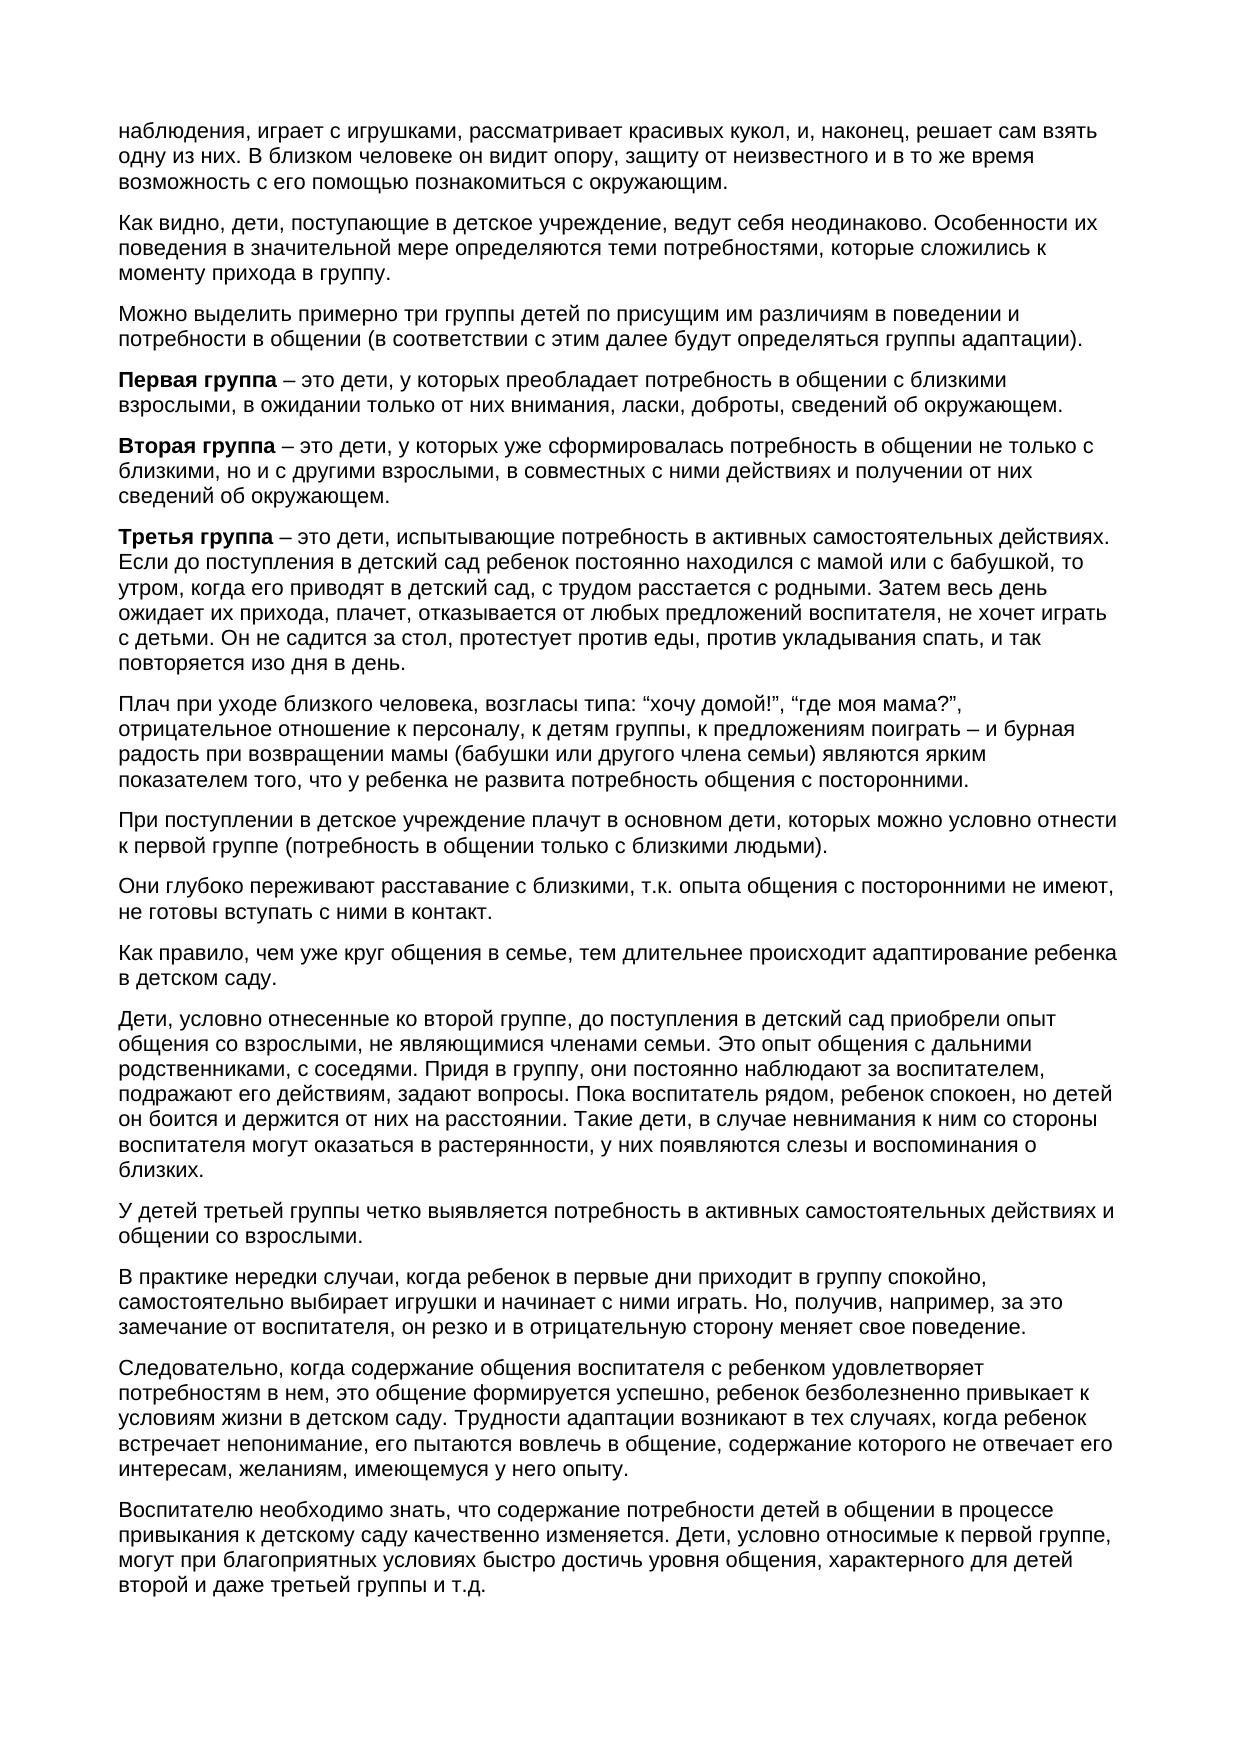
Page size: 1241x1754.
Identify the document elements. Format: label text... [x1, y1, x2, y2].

text У детей третьей группы четко выявляется потребность в активных самостоятельных действиях и общении со взрослыми. [118, 1197, 1122, 1248]
text Дети, условно отнесенные ко второй группе, до поступления в детский сад приобрели опыт общения со взрослыми, не являющимися членами семьи. Это опыт общения с дальними родственниками, с соседями. Придя в группу, они постоянно наблюдают за воспитателем, подражают его действиям, задают вопросы. Пока воспитатель рядом, ребенок спокоен, но детей он боится и держится от них на расстоянии. Такие дети, в случае невнимания к ним со стороны воспитателя могут оказаться в растерянности, у них появляются слезы и воспоминания о близких. [118, 1005, 1122, 1182]
text наблюдения, играет с игрушками, рассматривает красивых кукол, и, наконец, решает сам взять одну из них. В близком человеке он видит опору, защиту от неизвестного и в то же время возможность с его помощью познакомиться с окружающим. [118, 118, 1122, 194]
text В практике нередки случаи, когда ребенок в первые дни приходит в группу спокойно, самостоятельно выбирает игрушки и начинает с ними играть. Но, получив, например, за это замечание от воспитателя, он резко и в отрицательную сторону меняет свое поведение. [118, 1263, 1122, 1339]
text Можно выделить примерно три группы детей по присущим им различиям в поведении и потребности в общении (в соответствии с этим далее будут определяться группы адаптации). [118, 301, 1122, 351]
text Они глубоко переживают расставание с близкими, т.к. опыта общения с посторонними не имеют, не готовы вступать с ними в контакт. [118, 873, 1122, 924]
text Вторая группа – это дети, у которых уже сформировалась потребность в общении не только с близкими, но и с другими взрослыми, в совместных с ними действиях и получении от них сведений об окружающем. [118, 433, 1122, 508]
text Воспитателю необходимо знать, что содержание потребности детей в общении в процессе привыкания к детскому саду качественно изменяется. Дети, условно относимые к первой группе, могут при благоприятных условиях быстро достичь уровня общения, характерного для детей второй и даже третьей группы и т.д. [118, 1496, 1122, 1597]
text Как правило, чем уже круг общения в семье, тем длительнее происходит адаптирование ребенка в детском саду. [118, 939, 1122, 990]
text Как видно, дети, поступающие в детское учреждение, ведут себя неодинаково. Особенности их поведения в значительной мере определяются теми потребностями, которые сложились к моменту прихода в группу. [118, 209, 1122, 285]
text При поступлении в детское учреждение плачут в основном дети, которых можно условно отнести к первой группе (потребность в общении только с близкими людьми). [118, 807, 1122, 858]
text Плач при уходе близкого человека, возгласы типа: “хочу домой!”, “где моя мама?”, отрицательное отношение к персоналу, к детям группы, к предложениям поиграть – и бурная радость при возвращении мамы (бабушки или другого члена семьи) являются ярким показателем того, что у ребенка не развита потребность общения с посторонними. [118, 691, 1122, 792]
text Первая группа – это дети, у которых преобладает потребность в общении с близкими взрослыми, в ожидании только от них внимания, ласки, доброты, сведений об окружающем. [118, 367, 1122, 417]
text Третья группа – это дети, испытывающие потребность в активных самостоятельных действиях. Если до поступления в детский сад ребенок постоянно находился с мамой или с бабушкой, то утром, когда его приводят в детский сад, с трудом расстается с родными. Затем весь день ожидает их прихода, плачет, отказывается от любых предложений воспитателя, не хочет играть с детьми. Он не садится за стол, протестует против еды, против укладывания спать, и так повторяется изо дня в день. [118, 524, 1122, 675]
text Следовательно, когда содержание общения воспитателя с ребенком удовлетворяет потребностям в нем, это общение формируется успешно, ребенок безболезненно привыкает к условиям жизни в детском саду. Трудности адаптации возникают в тех случаях, когда ребенок встречает непонимание, его пытаются вовлечь в общение, содержание которого не отвечает его интересам, желаниям, имеющемуся у него опыту. [118, 1355, 1122, 1481]
